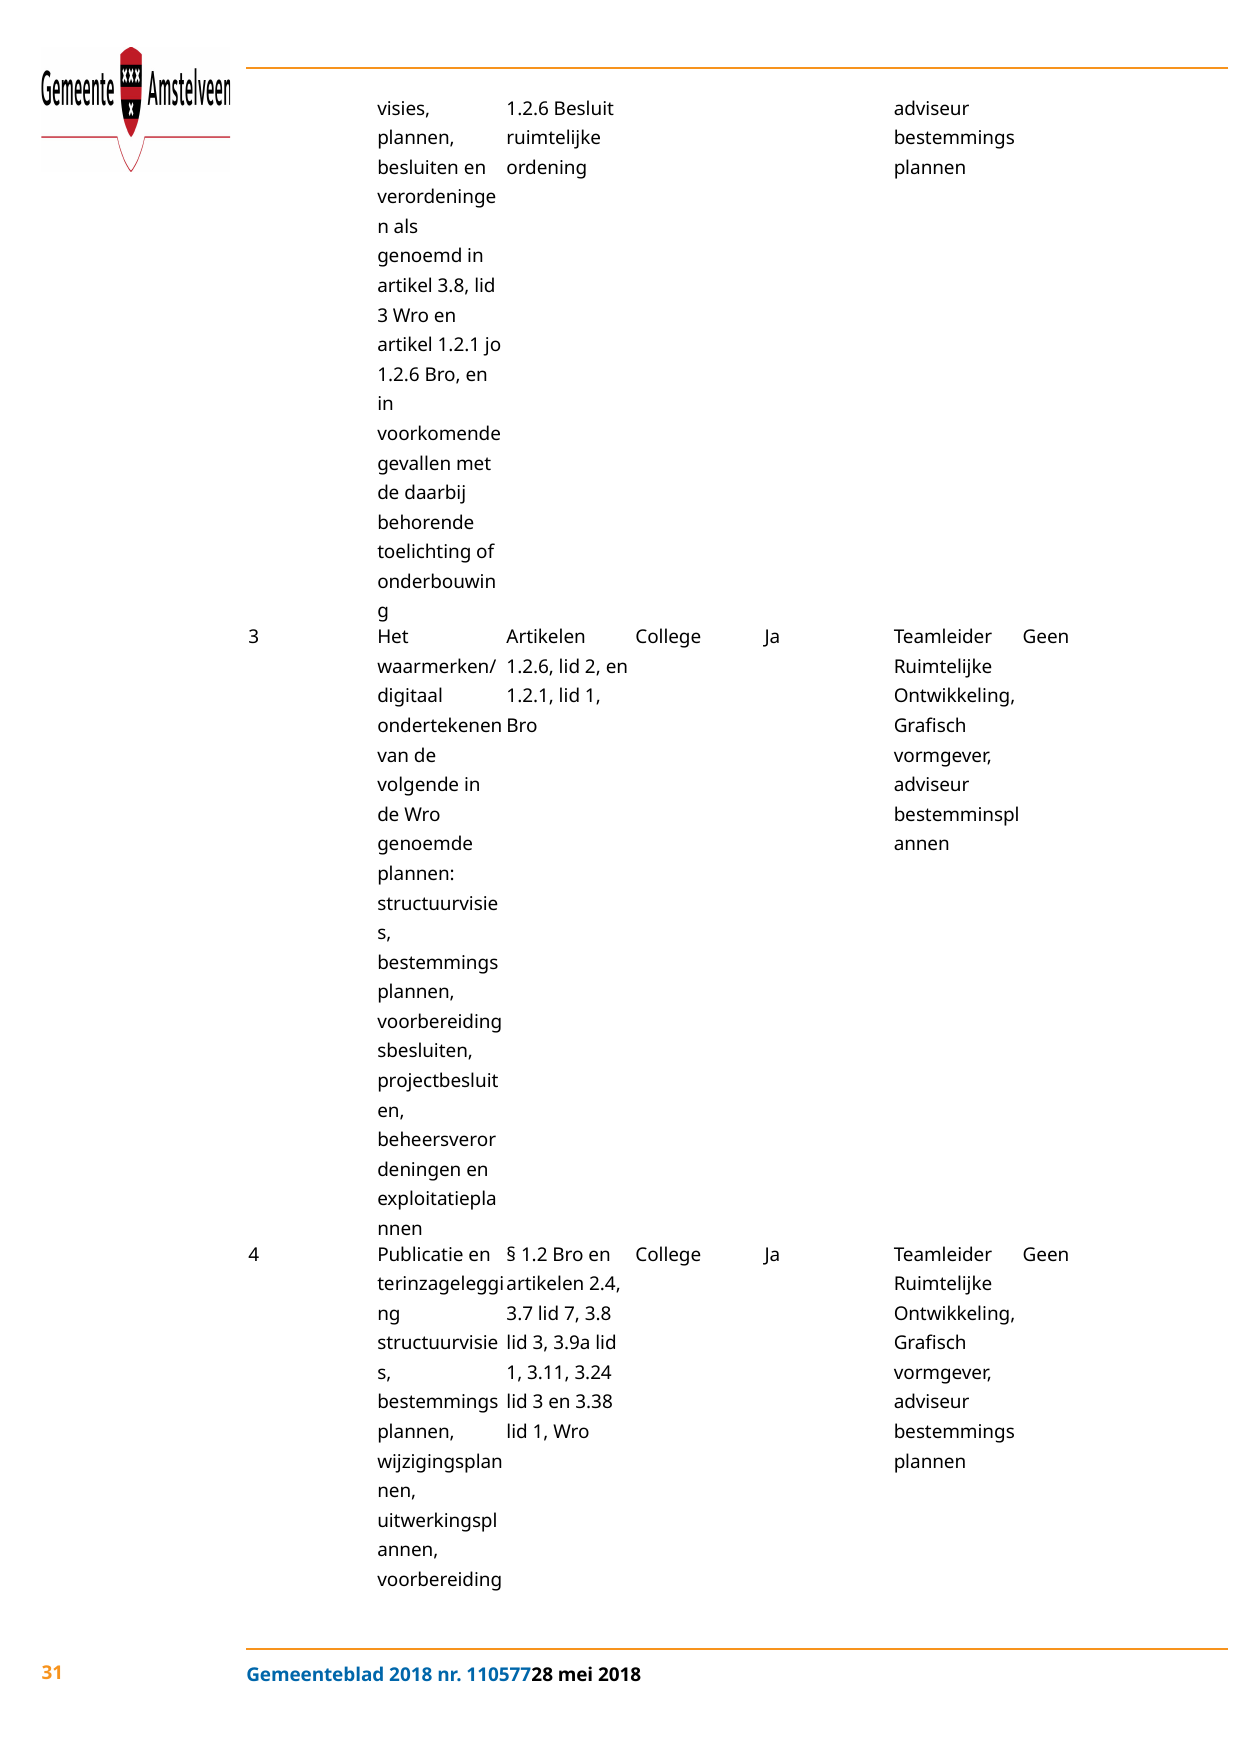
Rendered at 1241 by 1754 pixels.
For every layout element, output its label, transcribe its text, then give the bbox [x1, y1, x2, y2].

table_cell 3 [248, 624, 377, 1241]
table_cell Teamleider Ruimtelijke Ontwikkeling, Grafisch vormgever, adviseur bestemminsplannen [894, 624, 1022, 1241]
table_cell Ja [764, 1241, 893, 1592]
table_cell College [635, 1241, 764, 1592]
table_cell Ja [764, 624, 893, 1241]
table_cell College [635, 624, 764, 1241]
table_cell Het waarmerken/digitaal ondertekenen van de volgende in de Wro genoemde plannen: structuurvisies, bestemmingsplannen, voorbereidingsbesluiten, projectbesluiten, beheersverordeningen en exploitatieplannen [377, 624, 506, 1241]
table_cell [635, 95, 764, 623]
table_cell Geen [1023, 1241, 1152, 1592]
picture [41, 47, 231, 172]
table_cell § 1.2 Bro en artikelen 2.4, 3.7 lid 7, 3.8 lid 3, 3.9a lid 1, 3.11, 3.24 lid 3 en 3.38 lid 1, Wro [506, 1241, 635, 1592]
table_cell visies, plannen, besluiten en verordeningen als genoemd in artikel 3.8, lid 3 Wro en artikel 1.2.1 jo 1.2.6 Bro, en in voorkomende gevallen met de daarbij behorende toelichting of onderbouwing [377, 95, 506, 623]
table_cell Geen [1023, 624, 1152, 1241]
table_cell adviseur bestemmingsplannen [894, 95, 1022, 623]
table_cell [248, 95, 377, 623]
table_cell 1.2.6 Besluit ruimtelijke ordening [506, 95, 635, 623]
table_cell [764, 95, 893, 623]
table_cell Publicatie en terinzagelegging structuurvisies, bestemmingsplannen, wijzigingsplannen, uitwerkingsplannen, voorbereiding [377, 1241, 506, 1592]
table_cell Artikelen 1.2.6, lid 2, en 1.2.1, lid 1, Bro [506, 624, 635, 1241]
table_cell Teamleider Ruimtelijke Ontwikkeling, Grafisch vormgever, adviseur bestemmingsplannen [894, 1241, 1022, 1592]
table_cell 4 [248, 1241, 377, 1592]
table_cell [1023, 95, 1152, 623]
